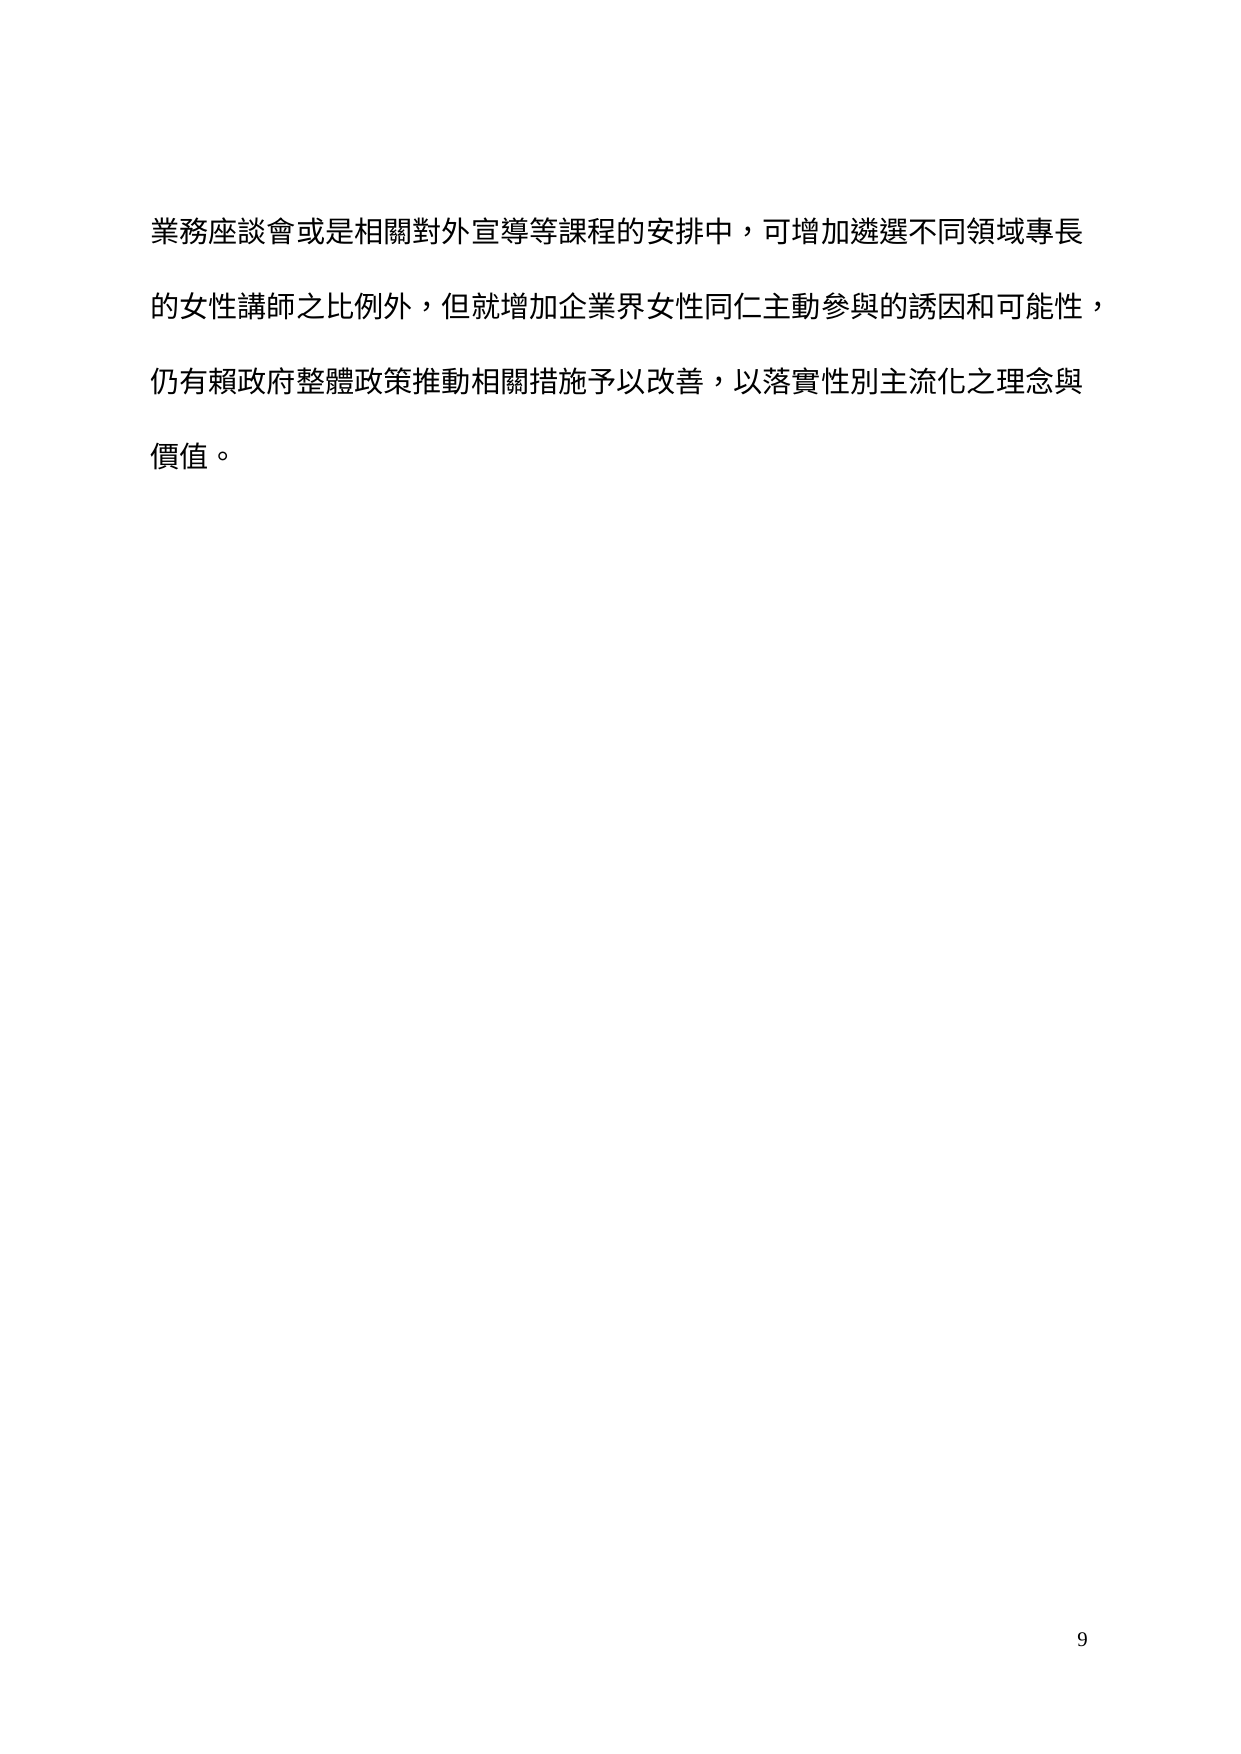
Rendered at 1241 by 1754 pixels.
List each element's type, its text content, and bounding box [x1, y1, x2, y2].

text 綜上所述，性別主流化涉及的層面非常廣泛，性別意識的培力也並非一蹴可幾，其涉及文化、社會、法律等多個層面，為了讓不同的年齡層、性別、業務參與族群能接觸到相關資訊，以推動性別主流化而言，本局除於業務座談會或是相關對外宣導等課程的安排中，可增加遴選不同領域專長的女性講師之比例外，但就增加企業界女性同仁主動參與的誘因和可能性，仍有賴政府整體政策推動相關措施予以改善，以落實性別主流化之理念與價值。 [150, 192, 1087, 492]
